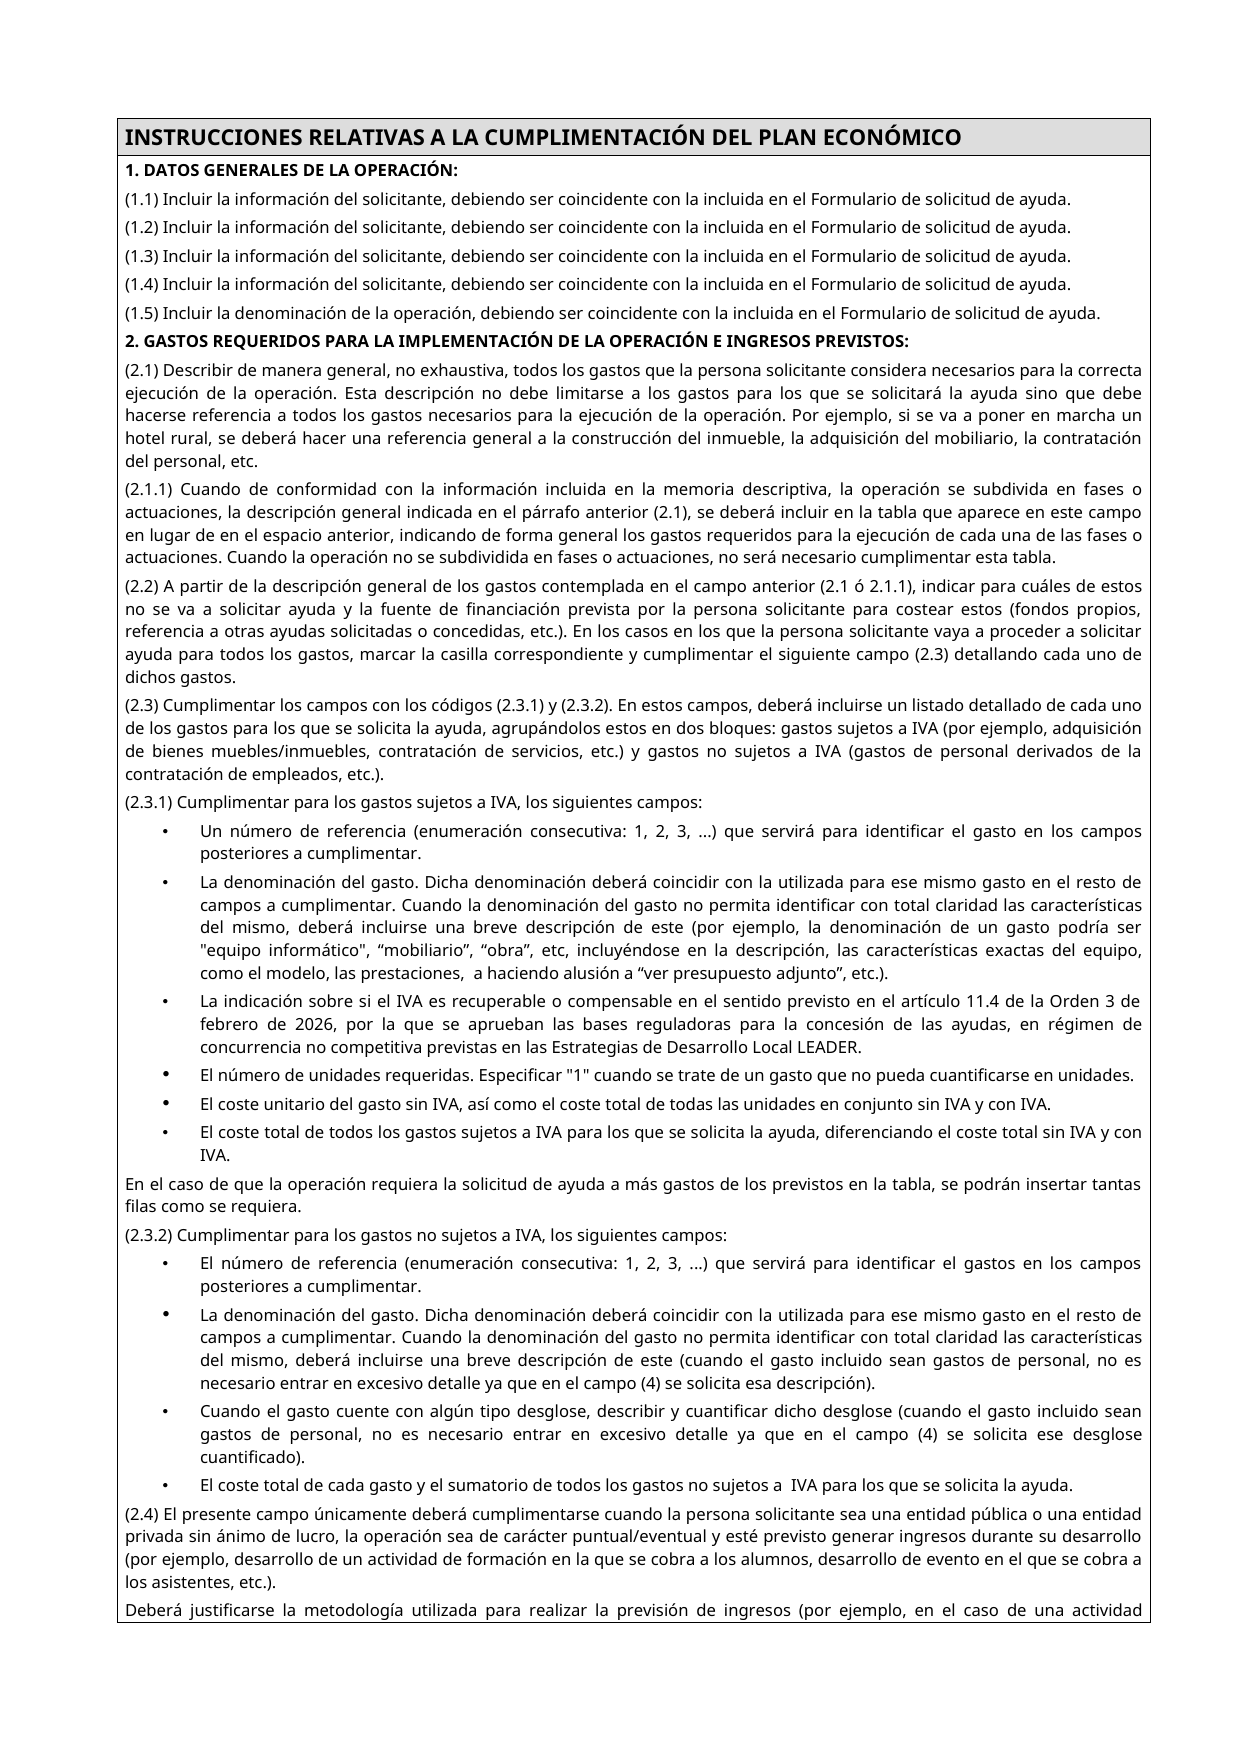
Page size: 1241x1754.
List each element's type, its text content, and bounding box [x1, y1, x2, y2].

table_header INSTRUCCIONES RELATIVAS A LA CUMPLIMENTACIÓN DEL PLAN ECONÓMICO [118, 119, 1150, 155]
table_cell 1. DATOS GENERALES DE LA OPERACIÓN: (1.1) Incluir la información del solicitante, debiendo ser coincidente con la incluida en el Formulario de solicitud de ayuda. (1.2) Incluir la información del solicitante, debiendo ser coincidente con la incluida en el Formulario de solicitud de ayuda. (1.3) Incluir la información del solicitante, debiendo ser coincidente con la incluida en el Formulario de solicitud de ayuda. (1.4) Incluir la información del solicitante, debiendo ser coincidente con la incluida en el Formulario de solicitud de ayuda. (1.5) Incluir la denominación de la operación, debiendo ser coincidente con la incluida en el Formulario de solicitud de ayuda. 2. GASTOS REQUERIDOS PARA LA IMPLEMENTACIÓN DE LA OPERACIÓN E INGRESOS PREVISTOS: (2.1) Describir de manera general, no exhaustiva, todos los gastos que la persona solicitante considera necesarios para la correcta ejecución de la operación. Esta descripción no debe limitarse a los gastos para los que se solicitará la ayuda sino que debe hacerse referencia a todos los gastos necesarios para la ejecución de la operación. Por ejemplo, si se va a poner en marcha un hotel rural, se deberá hacer una referencia general a la construcción del inmueble, la adquisición del mobiliario, la contratación del personal, etc. (2.1.1) Cuando de conformidad con la información incluida en la memoria descriptiva, la operación se subdivida en fases o actuaciones, la descripción general indicada en el párrafo anterior (2.1), se deberá incluir en la tabla que aparece en este campo en lugar de en el espacio anterior, indicando de forma general los gastos requeridos para la ejecución de cada una de las fases o actuaciones. Cuando la operación no se subdividida en fases o actuaciones, no será necesario cumplimentar esta tabla. (2.2) A partir de la descripción general de los gastos contemplada en el campo anterior (2.1 ó 2.1.1), indicar para cuáles de estos no se va a solicitar ayuda y la fuente de financiación prevista por la persona solicitante para costear estos (fondos propios, referencia a otras ayudas solicitadas o concedidas, etc.). En los casos en los que la persona solicitante vaya a proceder a solicitar ayuda para todos los gastos, marcar la casilla correspondiente y cumplimentar el siguiente campo (2.3) detallando cada uno de dichos gastos. (2.3) Cumplimentar los campos con los códigos (2.3.1) y (2.3.2). En estos campos, deberá incluirse un listado detallado de cada uno de los gastos para los que se solicita la ayuda, agrupándolos estos en dos bloques: gastos sujetos a IVA (por ejemplo, adquisición de bienes muebles/inmuebles, contratación de servicios, etc.) y gastos no sujetos a IVA (gastos de personal derivados de la contratación de empleados, etc.). (2.3.1) Cumplimentar para los gastos sujetos a IVA, los siguientes campos: Un número de referencia (enumeración consecutiva: 1, 2, 3, ...) que servirá para identificar el gasto en los campos posteriores a cumplimentar. La denominación del gasto. Dicha denominación deberá coincidir con la utilizada para ese mismo gasto en el resto de campos a cumplimentar. Cuando la denominación del gasto no permita identificar con total claridad las características del mismo, deberá incluirse una breve descripción de este (por ejemplo, la denominación de un gasto podría ser "equipo informático", “mobiliario”, “obra”, etc, incluyéndose en la descripción, las características exactas del equipo, como el modelo, las prestaciones, a haciendo alusión a “ver presupuesto adjunto”, etc.). La indicación sobre si el IVA es recuperable o compensable en el sentido previsto en el artículo 11.4 de la Orden 3 de febrero de 2026, por la que se aprueban las bases reguladoras para la concesión de las ayudas, en régimen de concurrencia no competitiva previstas en las Estrategias de Desarrollo Local LEADER. El número de unidades requeridas. Especificar "1" cuando se trate de un gasto que no pueda cuantificarse en unidades. El coste unitario del gasto sin IVA, así como el coste total de todas las unidades en conjunto sin IVA y con IVA. El coste total de todos los gastos sujetos a IVA para los que se solicita la ayuda, diferenciando el coste total sin IVA y con IVA. En el caso de que la operación requiera la solicitud de ayuda a más gastos de los previstos en la tabla, se podrán insertar tantas filas como se requiera. (2.3.2) Cumplimentar para los gastos no sujetos a IVA, los siguientes campos: El número de referencia (enumeración consecutiva: 1, 2, 3, ...) que servirá para identificar el gastos en los campos posteriores a cumplimentar. La denominación del gasto. Dicha denominación deberá coincidir con la utilizada para ese mismo gasto en el resto de campos a cumplimentar. Cuando la denominación del gasto no permita identificar con total claridad las características del mismo, deberá incluirse una breve descripción de este (cuando el gasto incluido sean gastos de personal, no es necesario entrar en excesivo detalle ya que en el campo (4) se solicita esa descripción). Cuando el gasto cuente con algún tipo desglose, describir y cuantificar dicho desglose (cuando el gasto incluido sean gastos de personal, no es necesario entrar en excesivo detalle ya que en el campo (4) se solicita ese desglose cuantificado). El coste total de cada gasto y el sumatorio de todos los gastos no sujetos a IVA para los que se solicita la ayuda. (2.4) El presente campo únicamente deberá cumplimentarse cuando la persona solicitante sea una entidad pública o una entidad privada sin ánimo de lucro, la operación sea de carácter puntual/eventual y esté previsto generar ingresos durante su desarrollo (por ejemplo, desarrollo de un actividad de formación en la que se cobra a los alumnos, desarrollo de evento en el que se cobra a los asistentes, etc.). Deberá justificarse la metodología utilizada para realizar la previsión de ingresos (por ejemplo, en el caso de una actividad formativa, previsión de alumnos y coste de la actividad que deberá abonar cada uno de ellos). Este apartado no debe cumplimentarse cuando la persona solicitante sea una empresa privada (autónomo, sociedad, etc.) o cuando la persona solicitante sea una entidad pública o privada sin ánimo de lucro y la operación esté destinada a la puesta en marcha o mejora de actividades permanentes (ayudas a infraestructuras o equipamientos donde se desarrollen actividades de forma continua, ayudas para poner en marcha o mejorar servicios permanentes, etc.). 3. PRESUPUESTOS, FACTURAS PROFORMA Y MECANISMOS PARA CUANTIFICAR LOS GASTOS: (3) Enumerar todos los gastos recogidos en el apartado (2.3) utilizando para ello los números de referencia correlativos utilizados en las tablas (2.3.1) y (2.3.2) e indicando la denominación de cada gasto (únicamente la denominación (no incluir la descripción). (3.1) Para cada gasto deberán concretarse los tres presupuestos/facturas proforma utilizados para realizar la moderación de costes, especificando el presupuesto/factura proforma seleccionado, de conformidad con lo establecido en el artículo 26.5, letra a) de la Orden 3 de febrero de 2026,por la que se aprueban las bases reguladoras para la concesión de las ayudas, en régimen de concurrencia no competitiva previstas en las Estrategias de Desarrollo Local LEADER. Para cada uno de los presupuestos/facturas proforma deberá indicarse el proveedor, la fecha y el importe sin IVA y con IVA. Los documentos relativos a esos presupuestos/facturas proforma deberán especificarse en el apartado (4) de este plan económico y adjuntarse al mismo. (3.2) La casilla correspondiente a este apartado únicamente deberá marcarse y cumplimentarse cuando solo se haya presentado una oferta (un solo presupuesto/factura proforma) o cuando, habiéndose presentado las tres ofertas, no se haya seleccionado la más económica. En cualquiera de los dos casos indicados, deberá justificarse ya que supondría un incumplimiento de la regla general establecida en el artículo 26.5, letra a) de la Orden 3 de febrero de 2026,por la que se aprueban las bases reguladoras para la concesión de las ayudas, en régimen de concurrencia no competitiva previstas en las Estrategias de Desarrollo Local LEADER. (3.3) Cuando entre los gastos para los que se solicita la ayuda, haya gastos cuya cuantificación y moderación de costes no se realice a través de presupuestos o facturas proforma, deberá marcarse la casilla y procederse a describir el gasto, el posible desglose en su caso y el mecanismo aplicado para determinar la cuantía del gasto de conformidad con lo establecido en el artículo 14.4 de la Orden 3 de febrero de 2026,por la que se aprueban las bases reguladoras para la concesión de las ayudas, en régimen de concurrencia no competitiva previstas en las Estrategias de Desarrollo Local LEADER. A modo de ejemplo, entrarían en este apartado los costes de personal de un nuevo empleo creado, debiendo desglosarse (salario bruto y cuotas patronales, por ejemplo) e indicarse el período (meses) para el cuál se solicita la ayuda, las cuantías y el origen de las mismas (salario según categoría y convenio colectivo aplicable, etc.). 4. INFORMACIÓN COMPLEMENTARIA APLICABLE A DETERMINADOS GASTOS. (4) Cumplimentar la información requerida, únicamente, cuando alguno de los gastos de los indicados a continuación se encuentre entre los gastos para los que se solicita la ayuda: Realización de obras --> cumplimentar la información del campo (4.1). Gastos/contratación de personal --> cumplimentar la información del campo (4.2). Gastos propios mediante la aplicación de un mecanismo de imputación proporcional --> cumplimentar la información del campo (4.3). (4.1) Cumplimentar cuando en el marco de la operación, se soliciten ayudas a la realización de obras: Número de referencia del gasto: número de referencia ya utilizado en los campos (2) y (3). Denominación del gasto: denominación del gasto ya utilizada en los campos (2) y (3). Mecanismo de ejecución. Indicar si la obra se llevará cabo a través de: En los casos en los que a la persona beneficiaria le sea de aplicación la Ley 9/2017, de 8 de noviembre, de Contratos del Sector Público, indicar si la obra se realiza mediante licitación o a través de medios propios no personificados (art. 30 de la Ley de CSP). En los casos en los que a la persona beneficiaria no le sea de aplicación la Ley 9/2017, de 8 de noviembre, de Contratos del Sector Público, indicar si la obra se realiza por contrata a través de ejecución directa con medios propios. Necesidad de proyecto: especificar si la obra requiere proyecto de conformidad con lo establecido en el artículo 2.2 de la Ley 38/1999, de 5 de noviembre, de Ordenación de la Edificación. Licencia administrativa requerida: indicar el tipo de licencia administrativa (obra mayor, obra menor, etc.). Titularidad del derecho: indicar qué tipo de titularidad del derecho ostenta la persona solicitante de la ayuda de conformidad con el artículo 6.11 de la Orden 3 de febrero de 2026,por la que se aprueban las bases reguladoras para la concesión de las ayudas, en régimen de concurrencia no competitiva previstas en las Estrategias de Desarrollo Local LEADER. Localización: indicar claramente la localización de la obra (provincia, municipio, polígono, parcela, referencia catastral, etc.). Finalidad y descripción general de la obra: incluir una descripción general que permita identificar de forma global el objetivo perseguido y los trabajos necesarios. Desglose del presupuesto de la obra en Presupuesto de ejecución material, Gastos generales (máximo 13% del PEM) y Beneficio industrial (máximo 6% del PEM) indicándose el Presupuesto total resultante sin IVA y con IVA. Cuando el desglose del presupuesto de la obra no se corresponda con lo previsto anteriormente, realizar el desglose que corresponda e incluirlo en la tabla. Cuantía total para la que se solicita la ayuda. (4.2) Cumplimentar la información indicada a continuación, cuando en el marco de la operación se soliciten ayudas para costear los gastos de personal de nuevos empleos creados: (4.2.1) Cumplimentar cuando la persona solicitante sea un trabajador autónomo y solicite ayuda para costear la cuota mensual de conformidad con lo establecido en el artículo 10.4 de la Orden 3 de febrero de 2026,por la que se aprueban las bases reguladoras para la concesión de las ayudas, en régimen de concurrencia no competitiva previstas en las Estrategias de Desarrollo Local LEADER. Se deberá cumplimentar: El número de referencia y la denominación del gasto, ya utilizados en los campos (2) y (3). La cuota de autónomo que corresponda y el número de meses para los que se solicita la ayuda, indicándose la cuantía total resultante de multiplicar la cuantía indicada por los meses solicitados. (4.2.2) Cumplimentar cuando la persona solicitante cree nuevos empleos por cuenta ajena, de carácter temporal, destinados a desarrollar una actividad concreta y limitada en el tiempo necesaria para la ejecución de la operación para la que se solicita la ayuda (por ejemplo, contratación de personal docente para el desarrollo de una actividad formativa, etc.). Se deberá cumplimentar: El número de referencia y la denominación del gasto, ya utilizados en los campos (2) y (3). El grupo de cotización correspondiente a la categoría profesional. El tipo de jornada (completa, media jornada, etc.). Cuando la jornada sea inferior a la completa, deberá indicarse el porcentaje con respecto a esta de conformidad con el convenio aplicable. El período de subvencionabilidad entendido este como el período para el cual se solicita la ayuda (por ejemplo, si una actividad formativa tiene una duración de 6 meses y se solicita ayuda para 2 de ellos, se indicará "2 meses" independientemente del tipo de jornada aplicable durante esos 2 meses). La justificación de la necesidad del empleo para el que se solicita la ayuda, su vínculo con la operación y los objetivos o resultados esperados de esta. El coste de personal del contrato cuyo desglose dependerá del tipo de contrato que se vaya a realizar, la actividad, etc. Debido a la variabilidad de tipos de actividades, no se establece un desglose común pudiendo ser establecido por la persona solicitante de la ayuda. El número de unidades para las que se solicita ayuda que servirá para el cálculo de la cuantía total para la que se solicita la ayuda (por ejemplo, número de horas en el caso de una actividad formativa). Cuando se solicite ayuda para la creación de varios empleos, podrán insertarse nuevas filas en la tabla para recoger la información necesaria. (4.2.3) Cumplimentar cuando la persona solicitante cree nuevos empleos por cuenta ajena, de carácter permanente, destinados a desarrollar una actividad que requiera continuidad en el tiempo y que esté vinculada a la operación para la que se solicita la ayuda (por ejemplo, contratación del personal requerido para el funcionamiento normal de una nueva actividad turística, etc.). Se deberá cumplimentar: El número de referencia y la denominación del gasto, ya utilizados en los campos (2) y (3). El grupo de cotización correspondiente a la categoría profesional. El tipo de contrato (indefinido/fijo-discontinuo) y jornada (completa, media jornada, etc.). Cuando la jornada sea inferior a la completa, deberá indicarse el porcentaje con respecto a esta de conformidad con el convenio aplicable. El período de subvencionabilidad entendido este como el período para el cual se solicita la ayuda (por ejemplo, se solicita la ayuda para los 3 primeros meses de trabajo de la persona gerente que se encargará de la dirección de la nueva empresa). La justificación de la necesidad del empleo para el que se solicita la ayuda, su vínculo con la operación y los objetivos o resultados esperados de esta. El coste de personal desglosado (salario base, complementos salariales, pagas extra, cuotas patronales y otras prestaciones obligatorias según la normativa o el convenio aplicable). La cuantía total para la que se solicita la ayuda que dependerá del coste de personal indicado y el período de subvencionabilidad recogido anteriormente. Cuando se solicite ayuda para la creación de varios empleos, podrán insertarse nuevas filas en la tabla para recoger la información necesaria. (4.3) Cumplimentar cuando la persona solicitante requiera imputar gastos propios a la operación para la que se solicita la ayuda. En su caso, deberá incluirse el mecanismo de imputación proporcional aplicado para la determinación de la cuantía para la que se solicita la ayuda que permita verificar la vinculación del gasto con la operación, proyecto o actividad para la que solicita la ayuda. 5. DOCUMENTACIÓN: (5.1) Indicar la documentación que se adjunta al Plan económico para, en su caso, justificar cualquiera de los aspectos que se hayan reflejado en el mismo. [118, 156, 1150, 1622]
